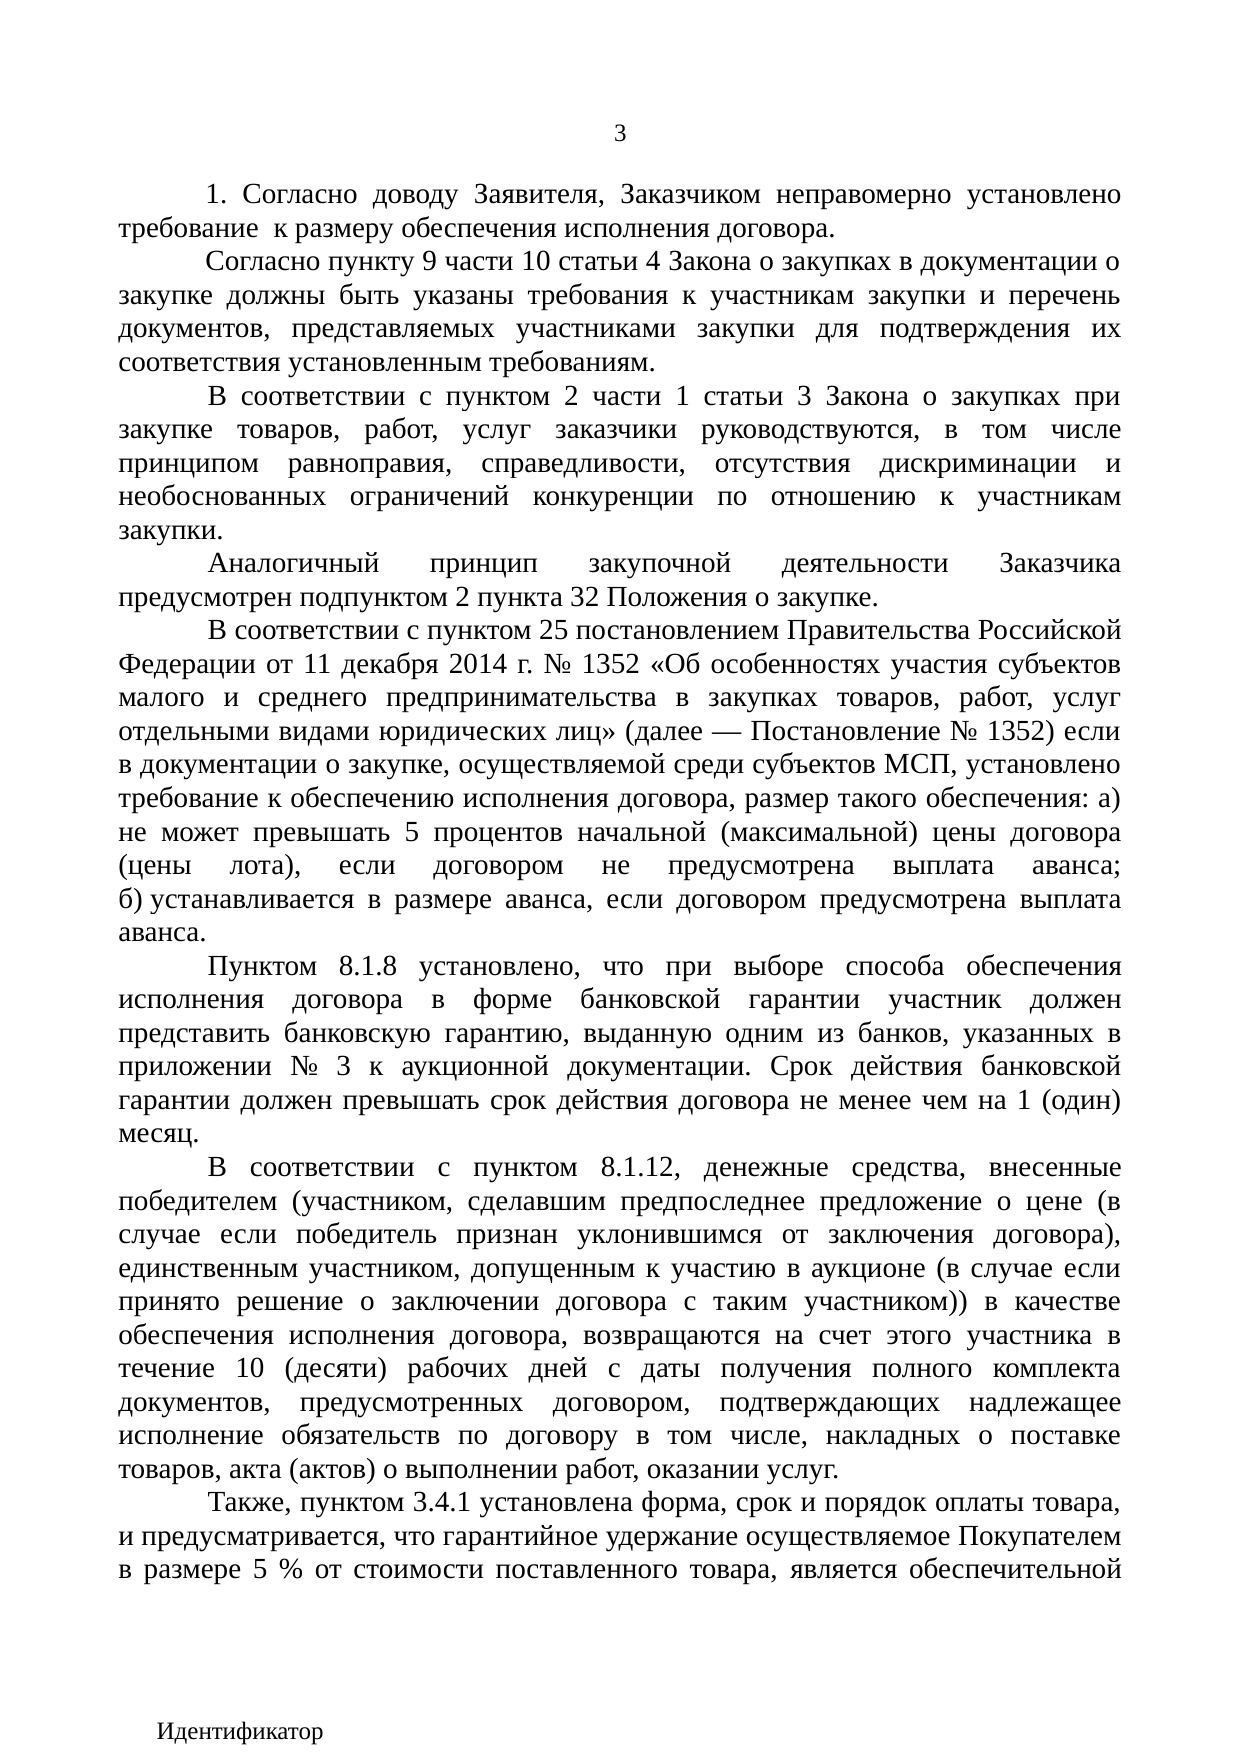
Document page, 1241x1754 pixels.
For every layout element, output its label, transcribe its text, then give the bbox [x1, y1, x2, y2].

text 1. Согласно доводу Заявителя, Заказчиком неправомерно установлено требование к размеру обеспечения исполнения договора. [118, 176, 1122, 243]
text В соответствии с пунктом 2 части 1 статьи 3 Закона о закупках при закупке товаров, работ, услуг заказчики руководствуются, в том числе принципом равноправия, справедливости, отсутствия дискриминации и необоснованных ограничений конкуренции по отношению к участникам закупки. [118, 378, 1122, 545]
text В соответствии с пунктом 8.1.12, денежные средства, внесенные победителем (участником, сделавшим предпоследнее предложение о цене (в случае если победитель признан уклонившимся от заключения договора), единственным участником, допущенным к участию в аукционе (в случае если принято решение о заключении договора с таким участником)) в качестве обеспечения исполнения договора, возвращаются на счет этого участника в течение 10 (десяти) рабочих дней с даты получения полного комплекта документов, предусмотренных договором, подтверждающих надлежащее исполнение обязательств по договору в том числе, накладных о поставке товаров, акта (актов) о выполнении работ, оказании услуг. [118, 1149, 1122, 1484]
text Согласно пункту 9 части 10 статьи 4 Закона о закупках в документации о закупке должны быть указаны требования к участникам закупки и перечень документов, представляемых участниками закупки для подтверждения их соответствия установленным требованиям. [118, 243, 1122, 378]
text Аналогичный принцип закупочной деятельности Заказчика предусмотрен подпунктом 2 пункта 32 Положения о закупке. [118, 545, 1122, 612]
text Пунктом 8.1.8 установлено, что при выборе способа обеспечения исполнения договора в форме банковской гарантии участник должен представить банковскую гарантию, выданную одним из банков, указанных в приложении № 3 к аукционной документации. Срок действия банковской гарантии должен превышать срок действия договора не менее чем на 1 (один) месяц. [118, 948, 1122, 1149]
text Также, пунктом 3.4.1 установлена форма, срок и порядок оплаты товара, и предусматривается, что гарантийное удержание осуществляемое Покупателем в размере 5 % от стоимости поставленного товара, является обеспечительной [118, 1484, 1122, 1585]
text В соответствии с пунктом 25 постановлением Правительства Российской Федерации от 11 декабря 2014 г. № 1352 «Об особенностях участия субъектов малого и среднего предпринимательства в закупках товаров, работ, услуг отдельными видами юридических лиц» (далее — Постановление № 1352) если в документации о закупке, осуществляемой среди субъектов МСП, установлено требование к обеспечению исполнения договора, размер такого обеспечения: а) не может превышать 5 процентов начальной (максимальной) цены договора (цены лота), если договором не предусмотрена выплата аванса; б) устанавливается в размере аванса, если договором предусмотрена выплата аванса. [118, 612, 1122, 948]
